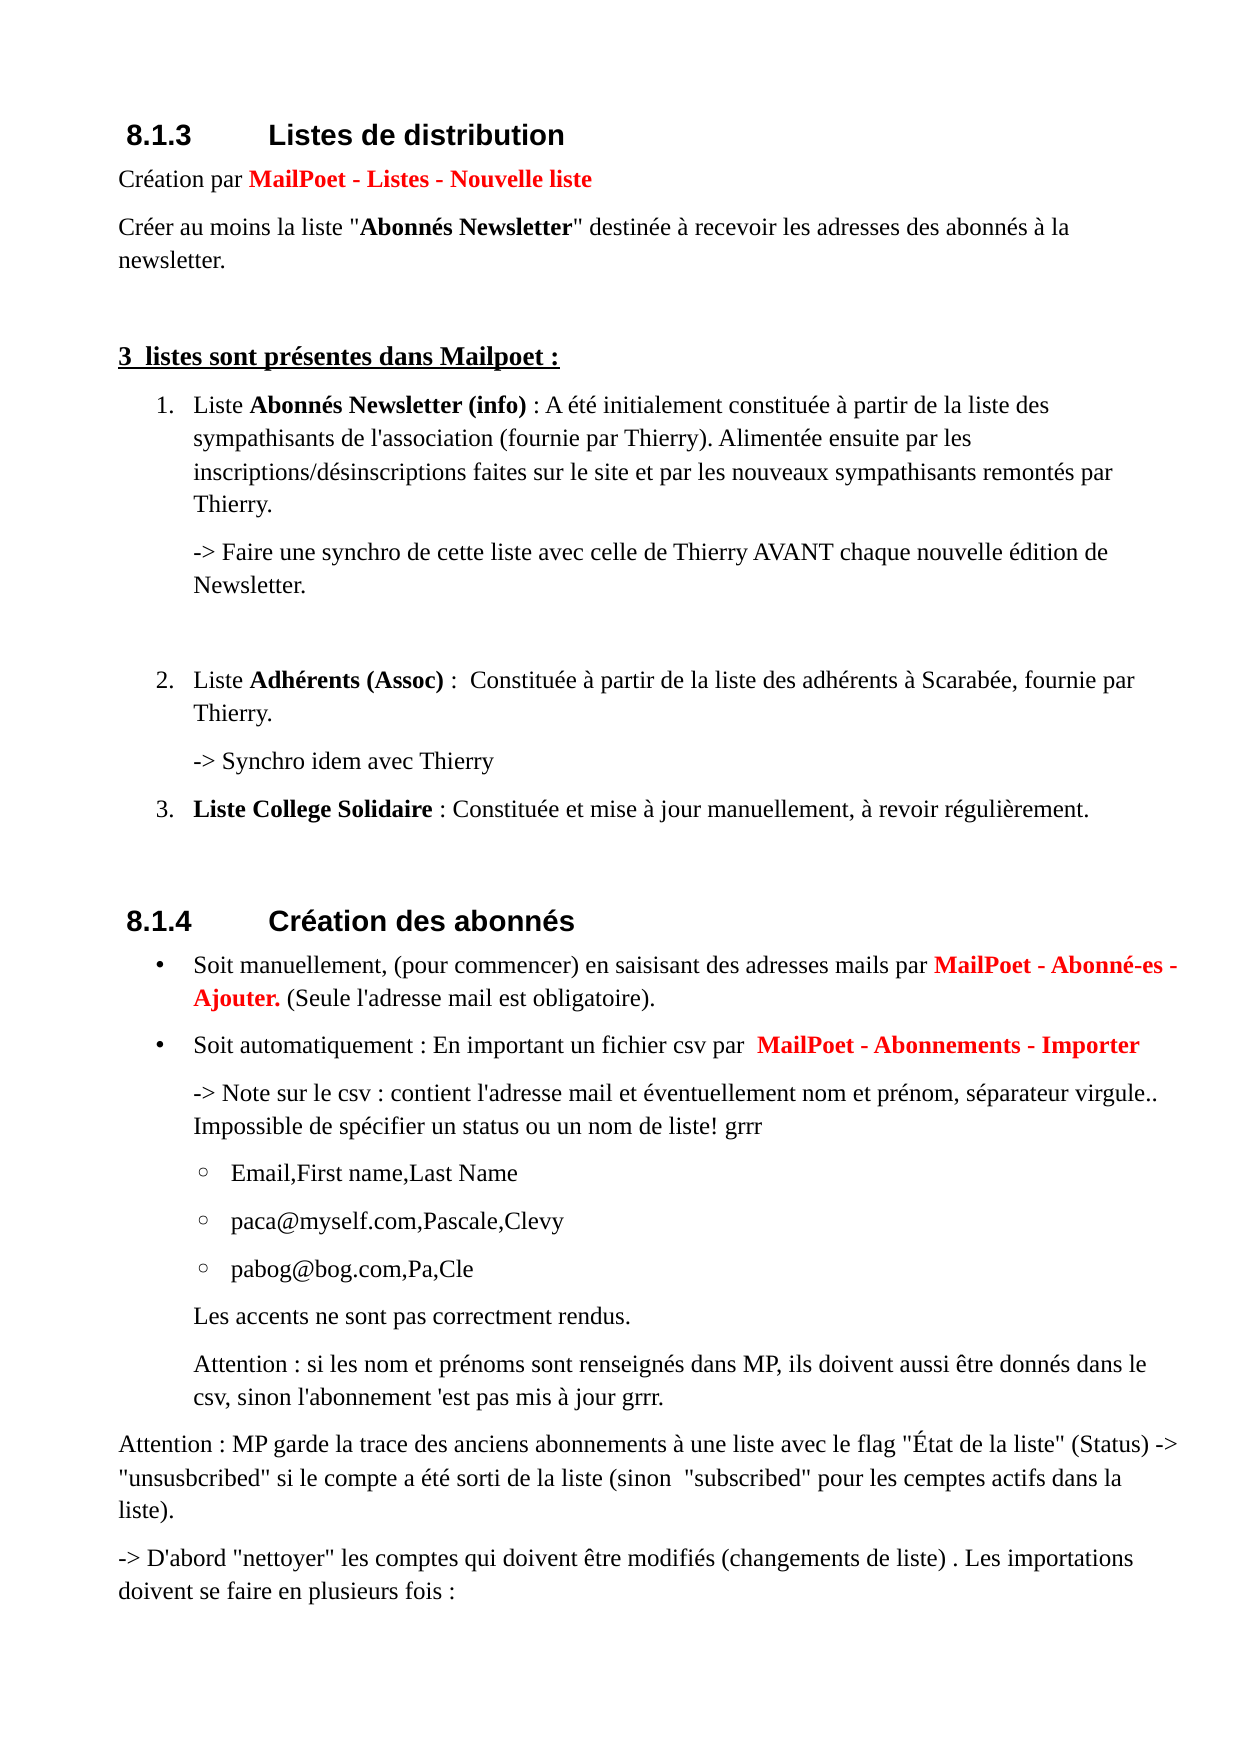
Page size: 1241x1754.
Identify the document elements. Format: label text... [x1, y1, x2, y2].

text -> D'abord "nettoyer" les comptes qui doivent être modifiés (changements de liste) . Les importations doivent se faire en plusieurs fois : [118, 1543, 1181, 1605]
text Création par MailPoet - Listes - Nouvelle liste [118, 164, 1181, 193]
list paca@myself.com,Pascale,Clevy [193, 1206, 1181, 1235]
text Attention : si les nom et prénoms sont renseignés dans MP, ils doivent aussi être donnés dans le csv, sinon l'abonnement 'est pas mis à jour grrr. [193, 1349, 1181, 1411]
text Les accents ne sont pas correctment rendus. [193, 1301, 1181, 1330]
list -> Synchro idem avec Thierry [156, 746, 1181, 775]
list Soit automatiquement : En important un fichier csv par MailPoet - Abonnements - Importer [156, 1030, 1181, 1059]
list Email,First name,Last Name [193, 1158, 1181, 1187]
list Liste Abonnés Newsletter (info) : A été initialement constituée à partir de la liste des sympathisants de l'association (fournie par Thierry). Alimentée ensuite par les inscriptions/désinscriptions faites sur le site et par les nouveaux sympathisants remontés par Thierry. [156, 391, 1181, 518]
list Liste Adhérents (Assoc) : Constituée à partir de la liste des adhérents à Scarabée, fournie par Thierry. [156, 665, 1181, 727]
text 3 listes sont présentes dans Mailpoet : [118, 340, 1181, 371]
subtitle Création des abonnés [118, 903, 1181, 937]
list pabog@bog.com,Pa,Cle [193, 1254, 1181, 1282]
list -> Faire une synchro de cette liste avec celle de Thierry AVANT chaque nouvelle édition de Newsletter. [156, 537, 1181, 599]
text Créer au moins la liste "Abonnés Newsletter" destinée à recevoir les adresses des abonnés à la newsletter. [118, 212, 1181, 274]
text Attention : MP garde la trace des anciens abonnements à une liste avec le flag "État de la liste" (Status) -> "unsusbcribed" si le compte a été sorti de la liste (sinon "subscribed" pour les cemptes actifs dans la liste). [118, 1429, 1181, 1524]
list Liste College Solidaire : Constituée et mise à jour manuellement, à revoir régulièrement. [156, 794, 1181, 822]
text -> Note sur le csv : contient l'adresse mail et éventuellement nom et prénom, séparateur virgule.. Impossible de spécifier un status ou un nom de liste! grrr [193, 1078, 1181, 1140]
list Soit manuellement, (pour commencer) en saisisant des adresses mails par MailPoet - Abonné-es - Ajouter. (Seule l'adresse mail est obligatoire). [156, 950, 1181, 1011]
subtitle Listes de distribution [118, 118, 1181, 152]
